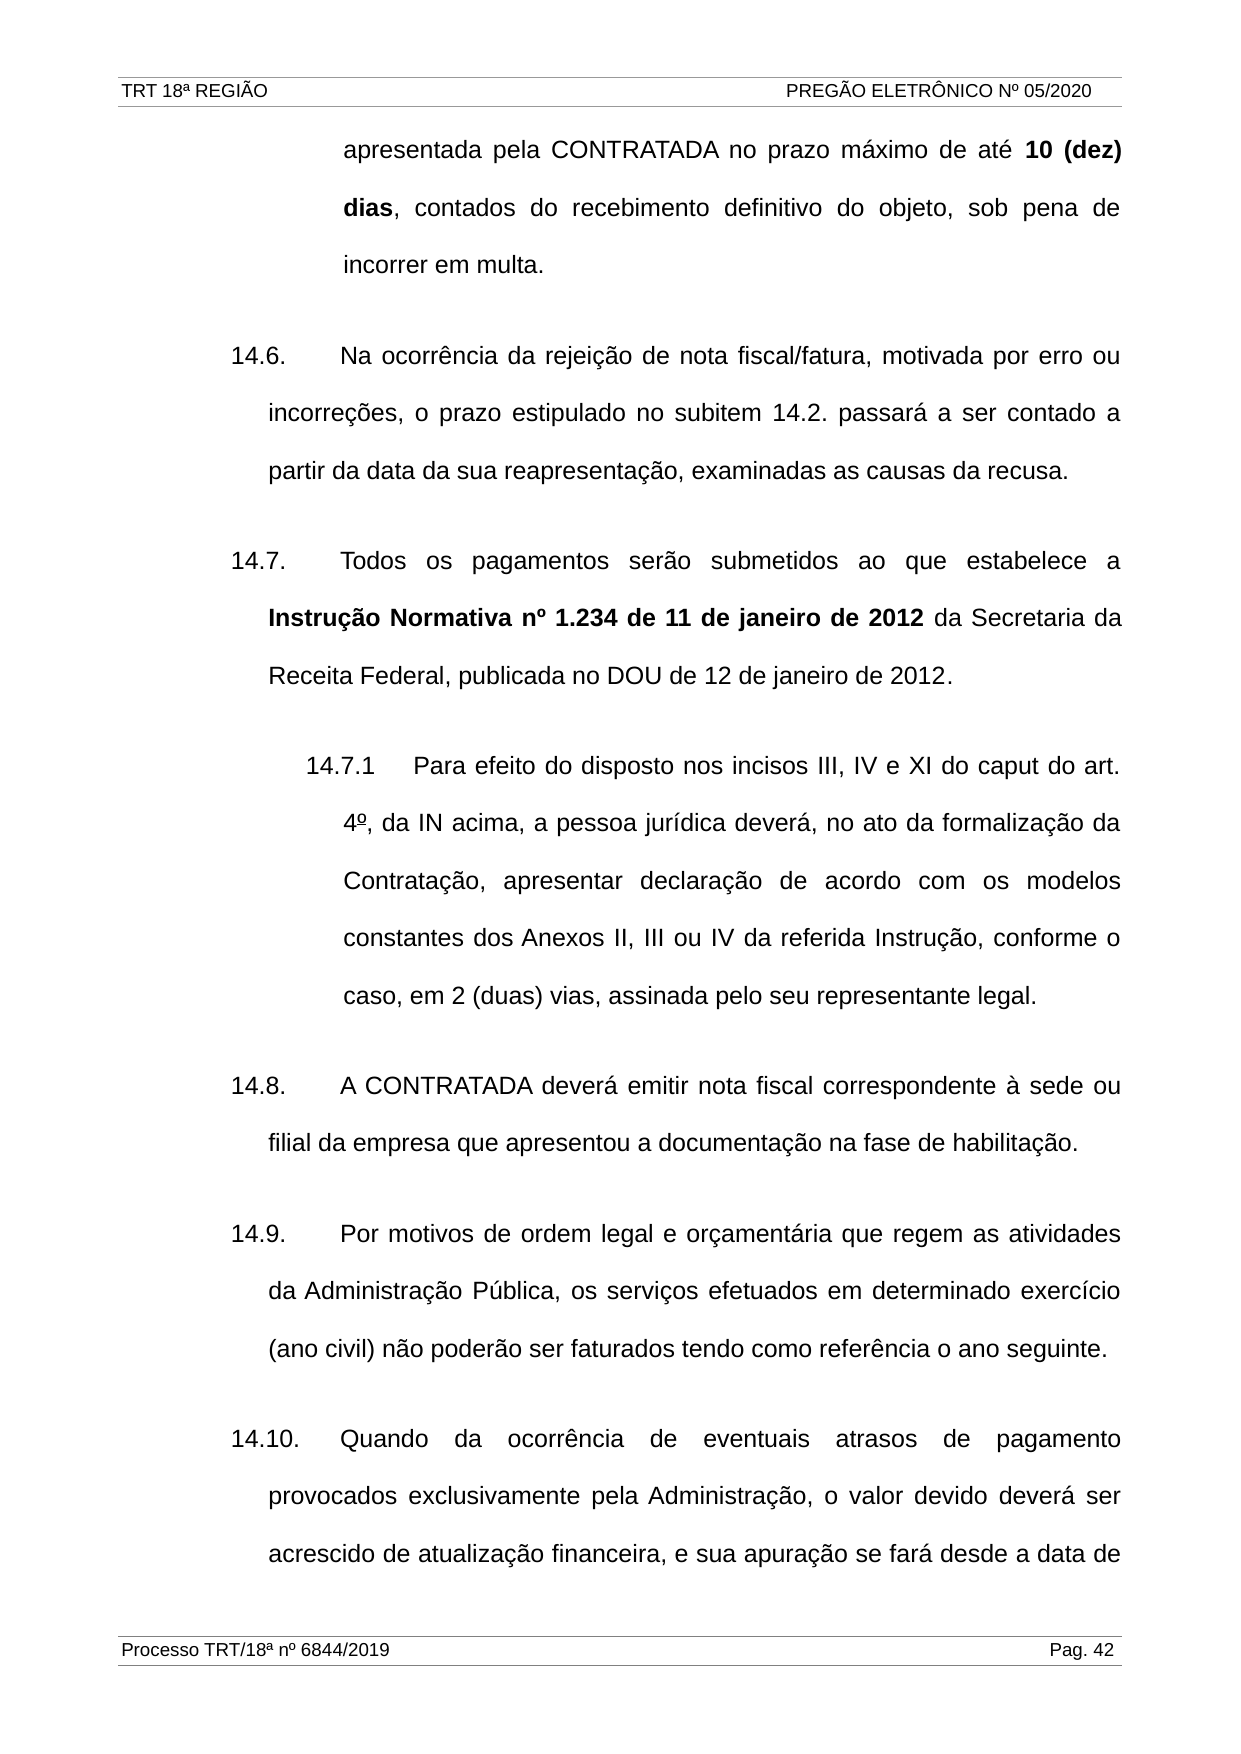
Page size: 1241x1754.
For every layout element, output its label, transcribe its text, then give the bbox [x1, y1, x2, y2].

list A CONTRATADA deverá emitir nota fiscal correspondente à sede ou filial da empresa que apresentou a documentação na fase de habilitação. [231, 1071, 1122, 1157]
list Por motivos de ordem legal e orçamentária que regem as atividades da Administração Pública, os serviços efetuados em determinado exercício (ano civil) não poderão ser faturados tendo como referência o ano seguinte. [231, 1218, 1122, 1362]
list Para efeito do disposto nos incisos III, IV e XI do caput do art. 4º, da IN acima, a pessoa jurídica deverá, no ato da formalização da Contratação, apresentar declaração de acordo com os modelos constantes dos Anexos II, III ou IV da referida Instrução, conforme o caso, em 2 (duas) vias, assinada pelo seu representante legal. [306, 751, 1122, 1009]
list Quando da ocorrência de eventuais atrasos de pagamento provocados exclusivamente pela Administração, o valor devido deverá ser acrescido de atualização financeira, e sua apuração se fará desde a data de [231, 1424, 1122, 1567]
list apresentada pela CONTRATADA no prazo máximo de até 10 (dez) dias, contados do recebimento definitivo do objeto, sob pena de incorrer em multa. [306, 136, 1122, 279]
list Na ocorrência da rejeição de nota fiscal/fatura, motivada por erro ou incorreções, o prazo estipulado no subitem 14.2. passará a ser contado a partir da data da sua reapresentação, examinadas as causas da recusa. [231, 341, 1122, 484]
list Todos os pagamentos serão submetidos ao que estabelece a Instrução Normativa nº 1.234 de 11 de janeiro de 2012 da Secretaria da Receita Federal, publicada no DOU de 12 de janeiro de 2012. [231, 546, 1122, 689]
